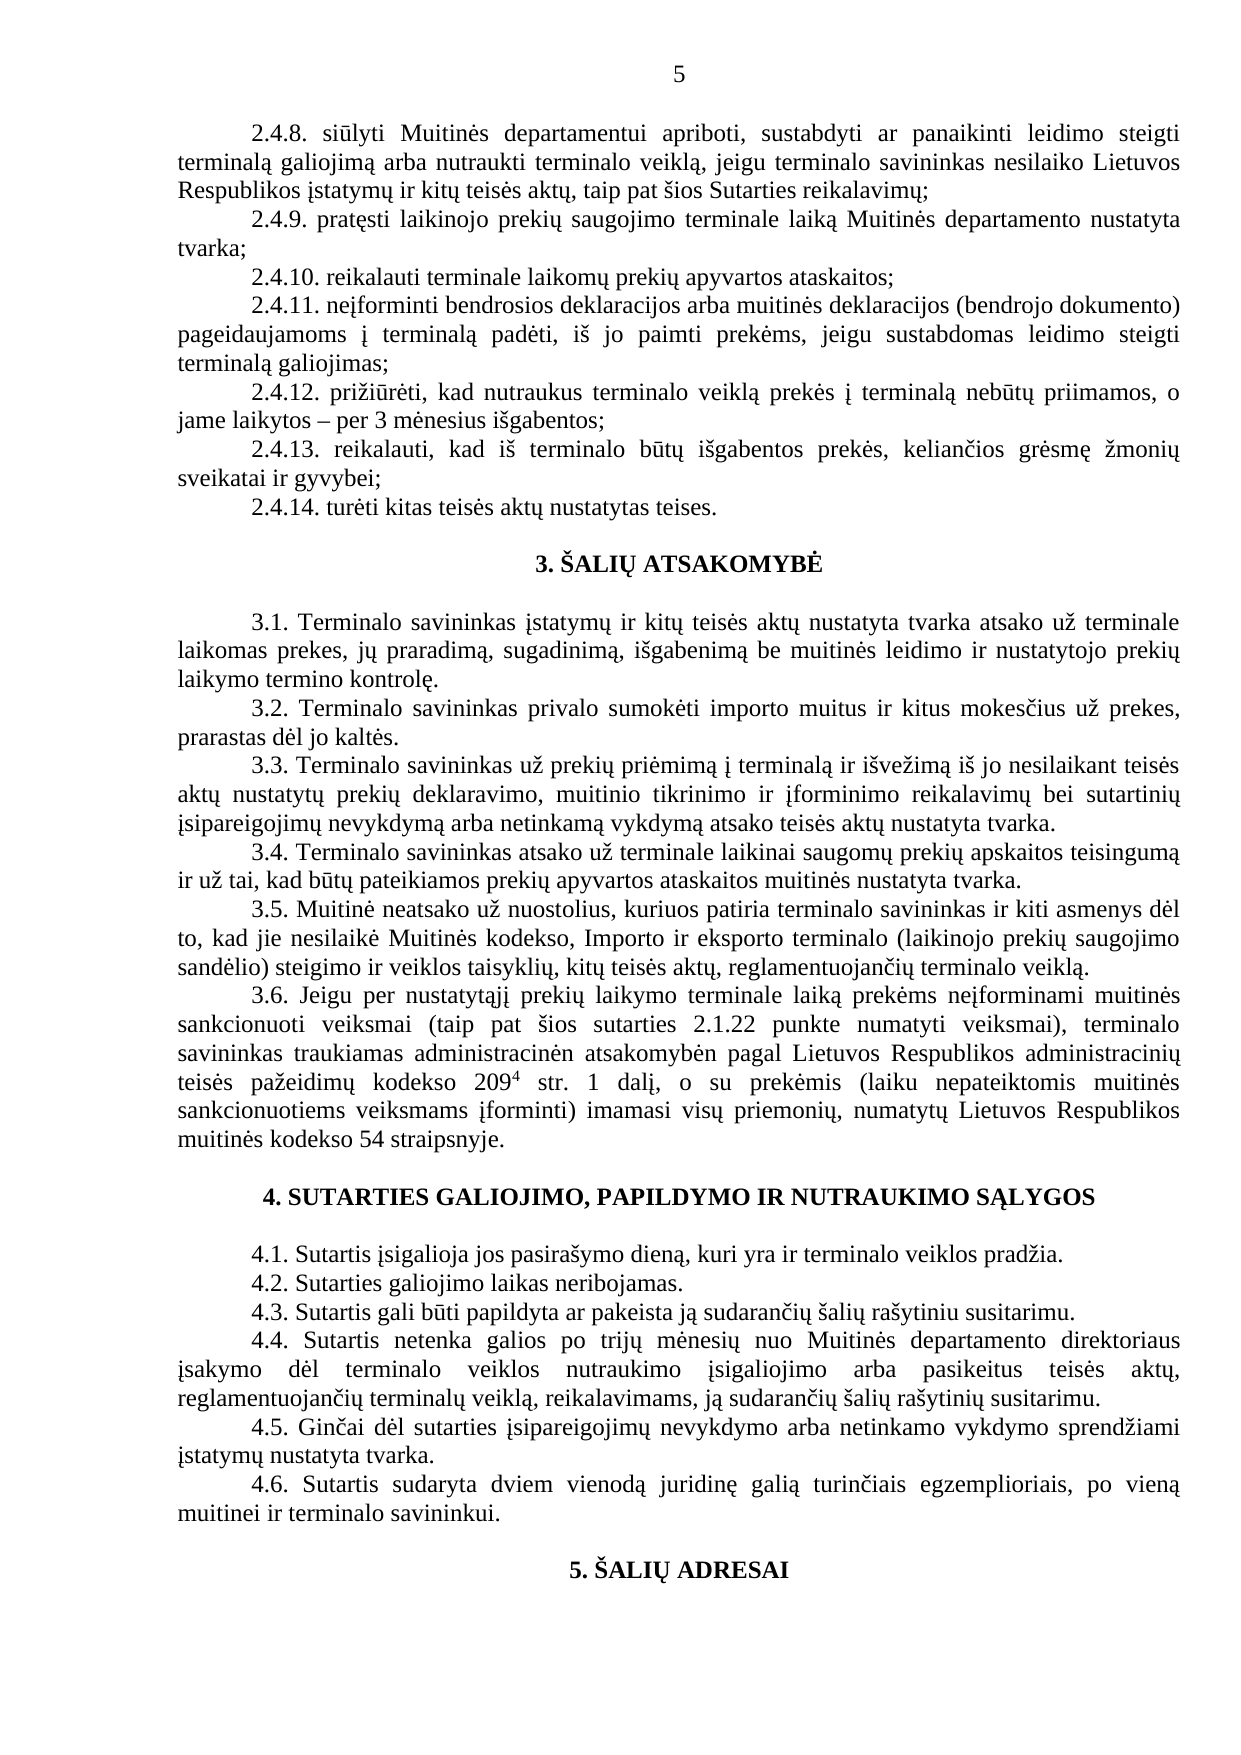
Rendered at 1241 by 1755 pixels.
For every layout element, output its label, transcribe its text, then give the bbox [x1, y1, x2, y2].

text 2.4.9. pratęsti laikinojo prekių saugojimo terminale laiką Muitinės departamento nustatyta tvarka; [177, 204, 1181, 262]
text 4.3. Sutartis gali būti papildyta ar pakeista ją sudarančių šalių rašytiniu susitarimu. [177, 1297, 1181, 1326]
text 3. ŠALIŲ ATSAKOMYBĖ [177, 549, 1181, 578]
text 3.6. Jeigu per nustatytąjį prekių laikymo terminale laiką prekėms neįforminami muitinės sankcionuoti veiksmai (taip pat šios sutarties 2.1.22 punkte numatyti veiksmai), terminalo savininkas traukiamas administracinėn atsakomybėn pagal Lietuvos Respublikos administracinių teisės pažeidimų kodekso 2094 str. 1 dalį, o su prekėmis (laiku nepateiktomis muitinės sankcionuotiems veiksmams įforminti) imamasi visų priemonių, numatytų Lietuvos Respublikos muitinės kodekso 54 straipsnyje. [177, 981, 1181, 1153]
text 2.4.10. reikalauti terminale laikomų prekių apyvartos ataskaitos; [177, 262, 1181, 291]
text 3.2. Terminalo savininkas privalo sumokėti importo muitus ir kitus mokesčius už prekes, prarastas dėl jo kaltės. [177, 693, 1181, 751]
text 2.4.14. turėti kitas teisės aktų nustatytas teises. [177, 492, 1181, 521]
text 2.4.8. siūlyti Muitinės departamentui apriboti, sustabdyti ar panaikinti leidimo steigti terminalą galiojimą arba nutraukti terminalo veiklą, jeigu terminalo savininkas nesilaiko Lietuvos Respublikos įstatymų ir kitų teisės aktų, taip pat šios Sutarties reikalavimų; [177, 118, 1181, 204]
text 4.5. Ginčai dėl sutarties įsipareigojimų nevykdymo arba netinkamo vykdymo sprendžiami įstatymų nustatyta tvarka. [177, 1412, 1181, 1469]
text 2.4.11. neįforminti bendrosios deklaracijos arba muitinės deklaracijos (bendrojo dokumento) pageidaujamoms į terminalą padėti, iš jo paimti prekėms, jeigu sustabdomas leidimo steigti terminalą galiojimas; [177, 291, 1181, 377]
text 3.3. Terminalo savininkas už prekių priėmimą į terminalą ir išvežimą iš jo nesilaikant teisės aktų nustatytų prekių deklaravimo, muitinio tikrinimo ir įforminimo reikalavimų bei sutartinių įsipareigojimų nevykdymą arba netinkamą vykdymą atsako teisės aktų nustatyta tvarka. [177, 751, 1181, 837]
text 3.1. Terminalo savininkas įstatymų ir kitų teisės aktų nustatyta tvarka atsako už terminale laikomas prekes, jų praradimą, sugadinimą, išgabenimą be muitinės leidimo ir nustatytojo prekių laikymo termino kontrolę. [177, 607, 1181, 693]
text 2.4.12. prižiūrėti, kad nutraukus terminalo veiklą prekės į terminalą nebūtų priimamos, o jame laikytos – per 3 mėnesius išgabentos; [177, 377, 1181, 434]
text 4.2. Sutarties galiojimo laikas neribojamas. [177, 1268, 1181, 1297]
text 4. SUTARTIES GALIOJIMO, PAPILDYMO IR NUTRAUKIMO SĄLYGOS [177, 1182, 1181, 1211]
text 2.4.13. reikalauti, kad iš terminalo būtų išgabentos prekės, keliančios grėsmę žmonių sveikatai ir gyvybei; [177, 434, 1181, 492]
text 3.4. Terminalo savininkas atsako už terminale laikinai saugomų prekių apskaitos teisingumą ir už tai, kad būtų pateikiamos prekių apyvartos ataskaitos muitinės nustatyta tvarka. [177, 837, 1181, 894]
text 4.4. Sutartis netenka galios po trijų mėnesių nuo Muitinės departamento direktoriaus įsakymo dėl terminalo veiklos nutraukimo įsigaliojimo arba pasikeitus teisės aktų, reglamentuojančių terminalų veiklą, reikalavimams, ją sudarančių šalių rašytinių susitarimu. [177, 1326, 1181, 1412]
text 5. ŠALIŲ ADRESAI [177, 1556, 1181, 1584]
text 4.6. Sutartis sudaryta dviem vienodą juridinę galią turinčiais egzemplioriais, po vieną muitinei ir terminalo savininkui. [177, 1469, 1181, 1527]
text 4.1. Sutartis įsigalioja jos pasirašymo dieną, kuri yra ir terminalo veiklos pradžia. [177, 1239, 1181, 1268]
text 3.5. Muitinė neatsako už nuostolius, kuriuos patiria terminalo savininkas ir kiti asmenys dėl to, kad jie nesilaikė Muitinės kodekso, Importo ir eksporto terminalo (laikinojo prekių saugojimo sandėlio) steigimo ir veiklos taisyklių, kitų teisės aktų, reglamentuojančių terminalo veiklą. [177, 894, 1181, 981]
